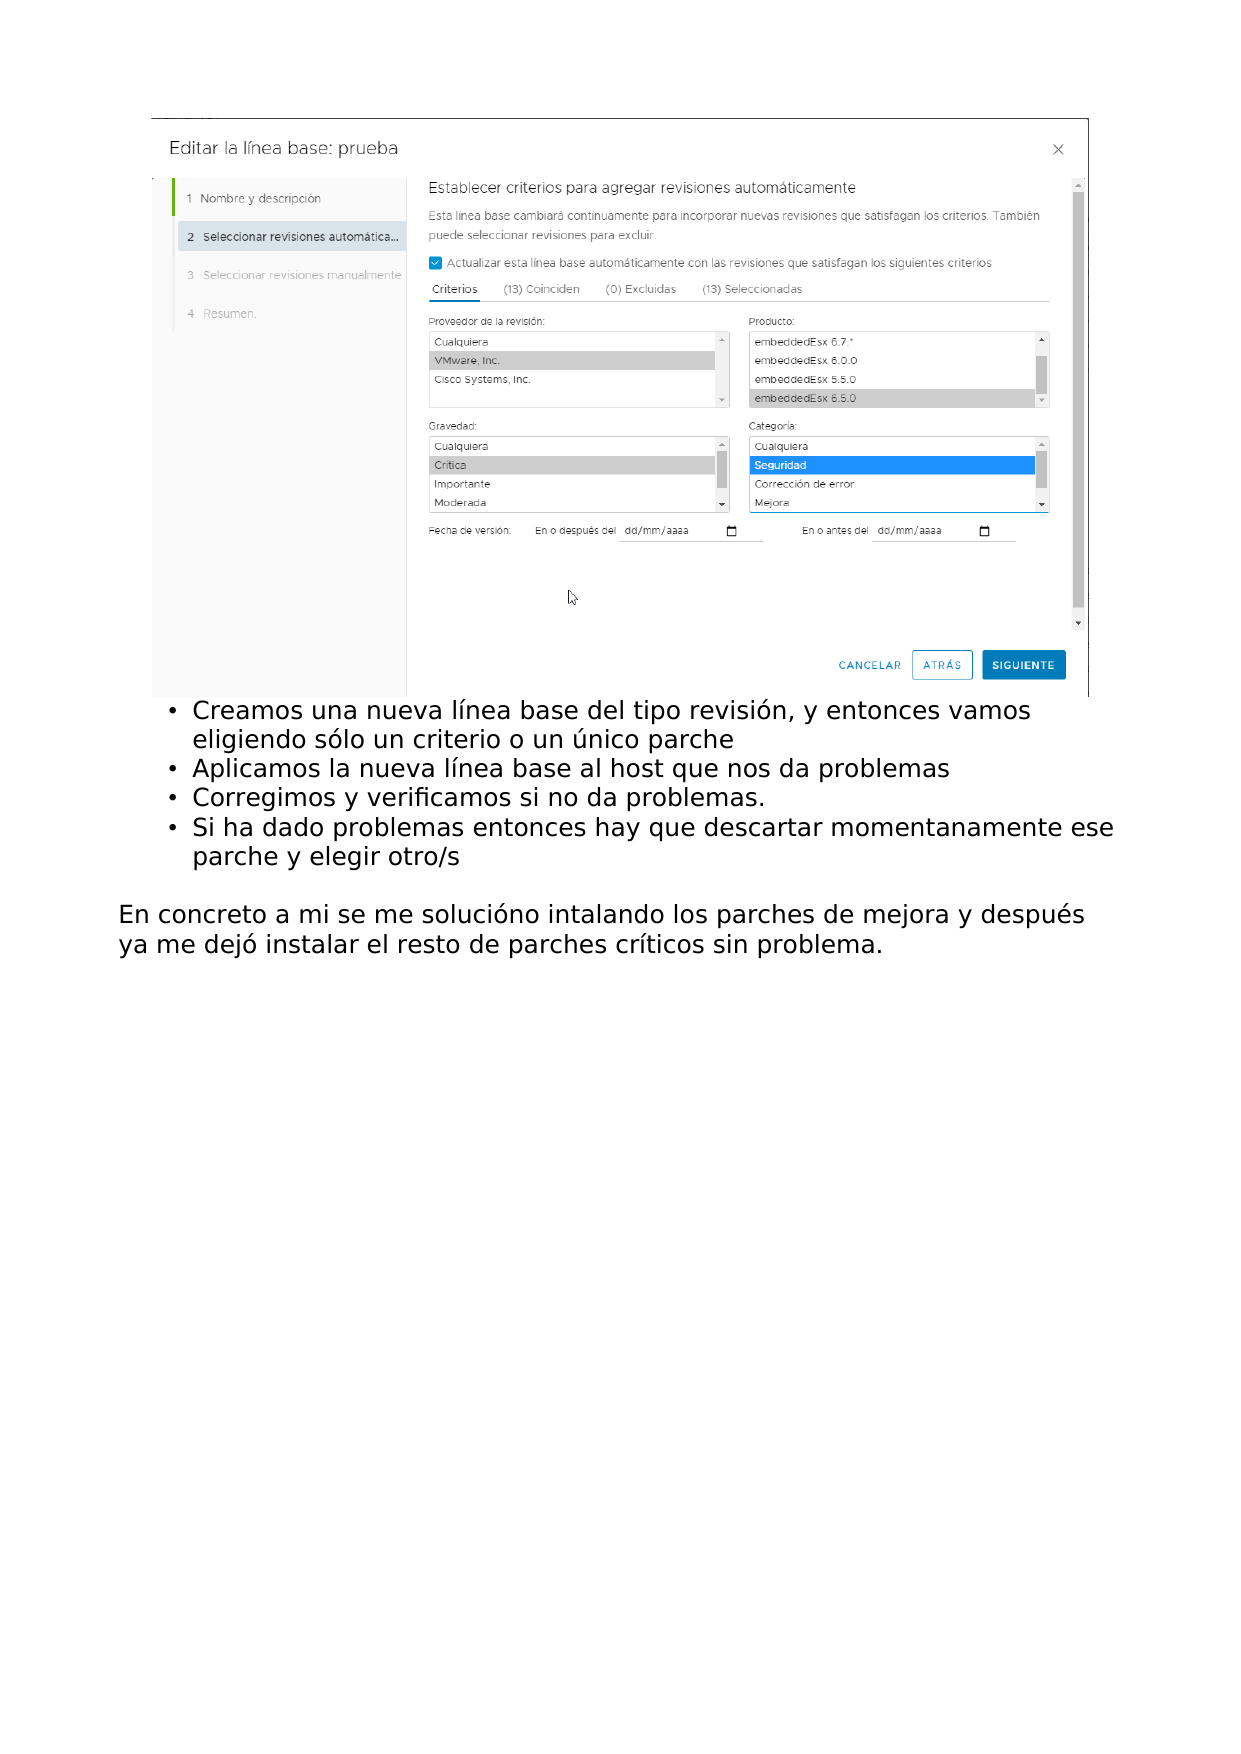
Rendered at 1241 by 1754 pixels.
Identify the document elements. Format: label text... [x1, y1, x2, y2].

text En concreto a mi se me solucióno intalando los parches de mejora y después ya me dejó instalar el resto de parches críticos sin problema. [118, 901, 1122, 959]
list Si ha dado problemas entonces hay que descartar momentanamente ese parche y elegir otro/s [177, 813, 1122, 871]
picture [151, 118, 1089, 697]
list Creamos una nueva línea base del tipo revisión, y entonces vamos eligiendo sólo un criterio o un único parche [177, 118, 1122, 754]
list Corregimos y verificamos si no da problemas. [177, 784, 1122, 813]
list Aplicamos la nueva línea base al host que nos da problemas [177, 754, 1122, 784]
